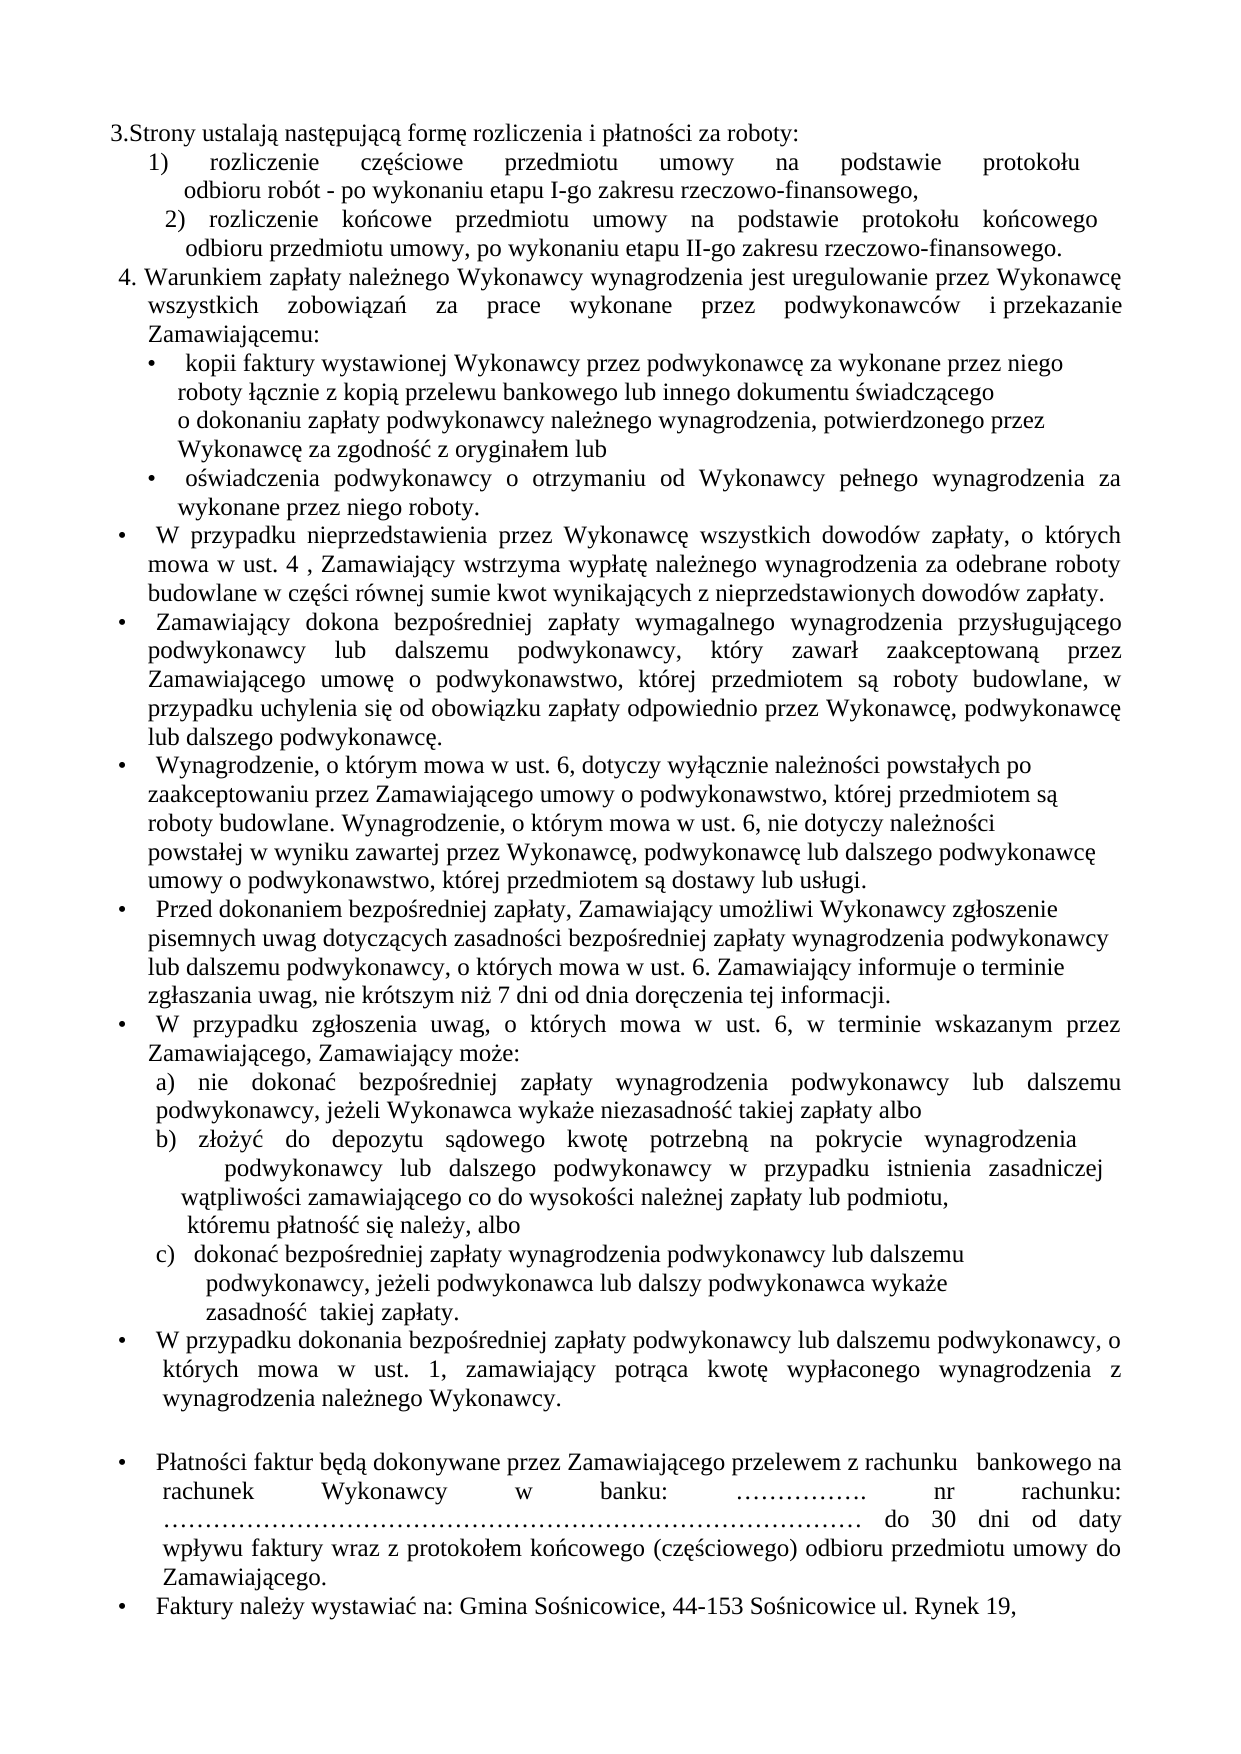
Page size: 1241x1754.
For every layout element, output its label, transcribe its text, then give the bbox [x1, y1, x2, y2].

list W przypadku zgłoszenia uwag, o których mowa w ust. 6, w terminie wskazanym przez Zamawiającego, Zamawiający może: [110, 1009, 1122, 1067]
text a) nie dokonać bezpośredniej zapłaty wynagrodzenia podwykonawcy lub dalszemu podwykonawcy, jeżeli Wykonawca wykaże niezasadność takiej zapłaty albo [156, 1067, 1122, 1124]
list kopii faktury wystawionej Wykonawcy przez podwykonawcę za wykonane przez niego roboty łącznie z kopią przelewu bankowego lub innego dokumentu świadczącego o dokonaniu zapłaty podwykonawcy należnego wynagrodzenia, potwierdzonego przez Wykonawcę za zgodność z oryginałem lub [140, 348, 1122, 463]
list Płatności faktur będą dokonywane przez Zamawiającego przelewem z rachunku bankowego na rachunek Wykonawcy w banku: ……………. nr rachunku: ………………………………………………………………………… do 30 dni od daty wpływu faktury wraz z protokołem końcowego (częściowego) odbioru przedmiotu umowy do Zamawiającego. [118, 1447, 1122, 1591]
list Wynagrodzenie, o którym mowa w ust. 6, dotyczy wyłącznie należności powstałych po zaakceptowaniu przez Zamawiającego umowy o podwykonawstwo, której przedmiotem są roboty budowlane. Wynagrodzenie, o którym mowa w ust. 6, nie dotyczy należności [110, 751, 1122, 837]
list Faktury należy wystawiać na: Gmina Sośnicowice, 44-153 Sośnicowice ul. Rynek 19, [118, 1591, 1122, 1619]
text któremu płatność się należy, albo [156, 1211, 1122, 1239]
list Przed dokonaniem bezpośredniej zapłaty, Zamawiający umożliwi Wykonawcy zgłoszenie pisemnych uwag dotyczących zasadności bezpośredniej zapłaty wynagrodzenia podwykonawcy lub dalszemu podwykonawcy, o których mowa w ust. 6. Zamawiający informuje o terminie zgłaszania uwag, nie krótszym niż 7 dni od dnia doręczenia tej informacji. [110, 894, 1122, 1009]
text 2) rozliczenie końcowe przedmiotu umowy na podstawie protokołu końcowego odbioru przedmiotu umowy, po wykonaniu etapu II-go zakresu rzeczowo-finansowego. [118, 204, 1122, 262]
text 1) rozliczenie częściowe przedmiotu umowy na podstawie protokołu odbioru robót - po wykonaniu etapu I-go zakresu rzeczowo-finansowego, [148, 147, 1122, 204]
text b) złożyć do depozytu sądowego kwotę potrzebną na pokrycie wynagrodzenia podwykonawcy lub dalszego podwykonawcy w przypadku istnienia zasadniczej wątpliwości zamawiającego co do wysokości należnej zapłaty lub podmiotu, [156, 1124, 1122, 1211]
text 3.Strony ustalają następującą formę rozliczenia i płatności za roboty: [110, 118, 1122, 147]
list Zamawiający dokona bezpośredniej zapłaty wymagalnego wynagrodzenia przysługującego podwykonawcy lub dalszemu podwykonawcy, który zawarł zaakceptowaną przez Zamawiającego umowę o podwykonawstwo, której przedmiotem są roboty budowlane, w przypadku uchylenia się od obowiązku zapłaty odpowiednio przez Wykonawcę, podwykonawcę lub dalszego podwykonawcę. [110, 607, 1122, 751]
list W przypadku nieprzedstawienia przez Wykonawcę wszystkich dowodów zapłaty, o których mowa w ust. 4 , Zamawiający wstrzyma wypłatę należnego wynagrodzenia za odebrane roboty budowlane w części równej sumie kwot wynikających z nieprzedstawionych dowodów zapłaty. [110, 521, 1122, 607]
text 4. Warunkiem zapłaty należnego Wykonawcy wynagrodzenia jest uregulowanie przez Wykonawcę wszystkich zobowiązań za prace wykonane przez podwykonawców i przekazanie Zamawiającemu: [118, 262, 1122, 348]
text zasadność takiej zapłaty. [156, 1297, 1122, 1326]
list oświadczenia podwykonawcy o otrzymaniu od Wykonawcy pełnego wynagrodzenia za wykonane przez niego roboty. [140, 463, 1122, 521]
text powstałej w wyniku zawartej przez Wykonawcę, podwykonawcę lub dalszego podwykonawcę umowy o podwykonawstwo, której przedmiotem są dostawy lub usługi. [148, 837, 1122, 894]
list W przypadku dokonania bezpośredniej zapłaty podwykonawcy lub dalszemu podwykonawcy, o których mowa w ust. 1, zamawiający potrąca kwotę wypłaconego wynagrodzenia z wynagrodzenia należnego Wykonawcy. [118, 1326, 1122, 1412]
text c) dokonać bezpośredniej zapłaty wynagrodzenia podwykonawcy lub dalszemu podwykonawcy, jeżeli podwykonawca lub dalszy podwykonawca wykaże [156, 1239, 1122, 1297]
